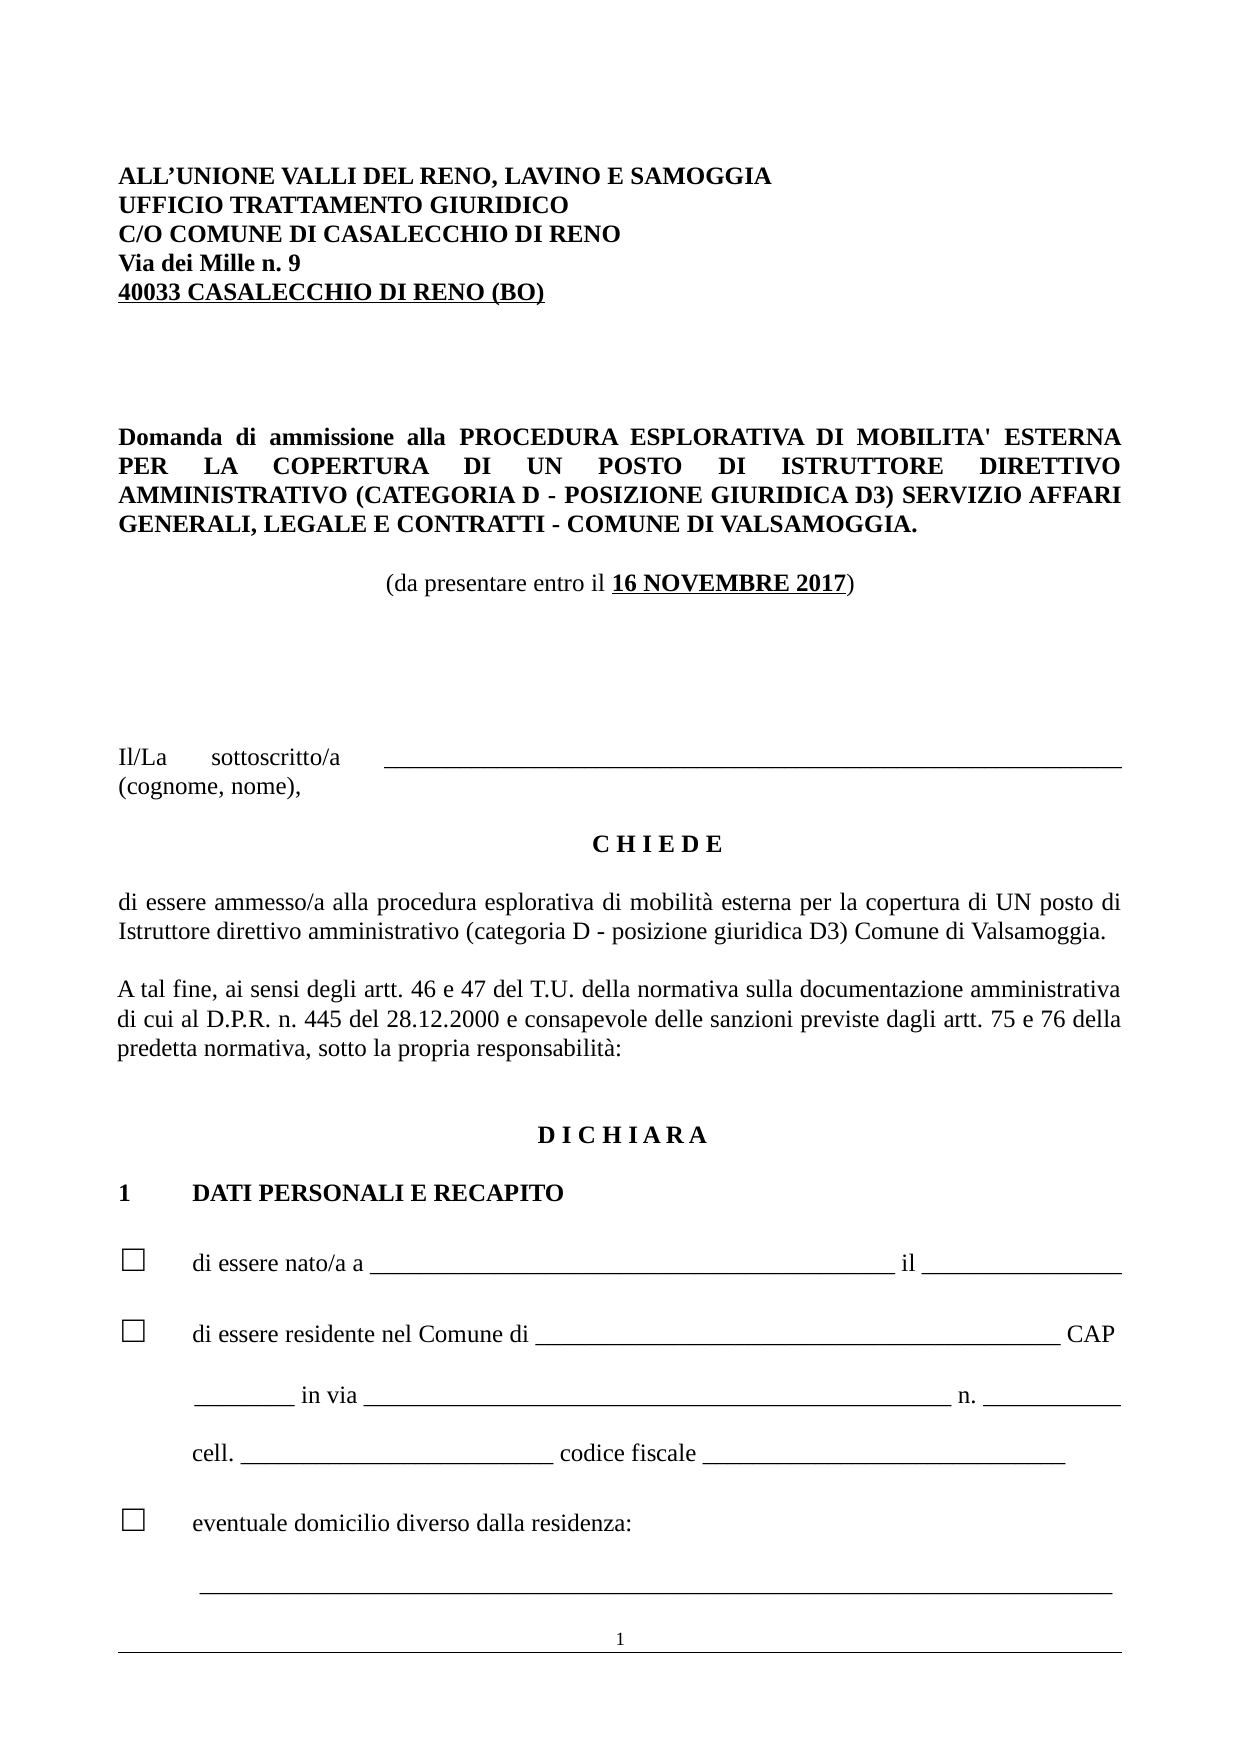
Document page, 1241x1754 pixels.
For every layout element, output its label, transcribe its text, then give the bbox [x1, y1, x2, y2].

text □ di essere residente nel Comune di __________________________________________ CAP [122, 1308, 1122, 1351]
text di essere ammesso/a alla procedura esplorativa di mobilità esterna per la copertura di UN posto di Istruttore direttivo amministrativo (categoria D - posizione giuridica D3) Comune di Valsamoggia. [118, 887, 1122, 945]
text 1 DATI PERSONALI E RECAPITO [118, 1178, 1122, 1207]
text A tal fine, ai sensi degli artt. 46 e 47 del T.U. della normativa sulla documentazione amministrativa di cui al D.P.R. n. 445 del 28.12.2000 e consapevole delle sanzioni previste dagli artt. 75 e 76 della predetta normativa, sotto la propria responsabilità: [117, 974, 1122, 1062]
text C H I E D E [122, 829, 1122, 858]
text □ eventuale domicilio diverso dalla residenza: [122, 1496, 1122, 1539]
text D I C H I A R A [122, 1120, 1122, 1149]
table_header [620, 134, 1129, 161]
text _________________________________________________________________________ [193, 1568, 1122, 1597]
text Domanda di ammissione alla PROCEDURA ESPLORATIVA DI MOBILITA' ESTERNA PER LA COPERTURA DI UN POSTO DI ISTRUTTORE DIRETTIVO AMMINISTRATIVO (CATEGORIA D - POSIZIONE GIURIDICA D3) SERVIZIO AFFARI GENERALI, LEGALE E CONTRATTI - COMUNE DI VALSAMOGGIA. [118, 422, 1122, 538]
text Il/La sottoscritto/a ___________________________________________________________ (cognome, nome), [118, 742, 1122, 800]
text (da presentare entro il 16 NOVEMBRE 2017) [118, 567, 1122, 597]
text ________ in via _______________________________________________ n. ___________ [194, 1380, 1122, 1409]
table_header [111, 134, 620, 161]
text Via dei Mille n. 9 [118, 248, 1122, 277]
text C/O COMUNE DI CASALECCHIO DI RENO [118, 219, 1122, 248]
text 40033 CASALECCHIO DI RENO (BO) [118, 277, 1122, 306]
text ALL’UNIONE VALLI DEL RENO, LAVINO E SAMOGGIA [118, 161, 1122, 190]
text UFFICIO TRATTAMENTO GIURIDICO [118, 190, 1122, 219]
text cell. _________________________ codice fiscale _____________________________ [192, 1438, 1122, 1467]
text □ di essere nato/a a __________________________________________ il ________________ [122, 1236, 1122, 1279]
